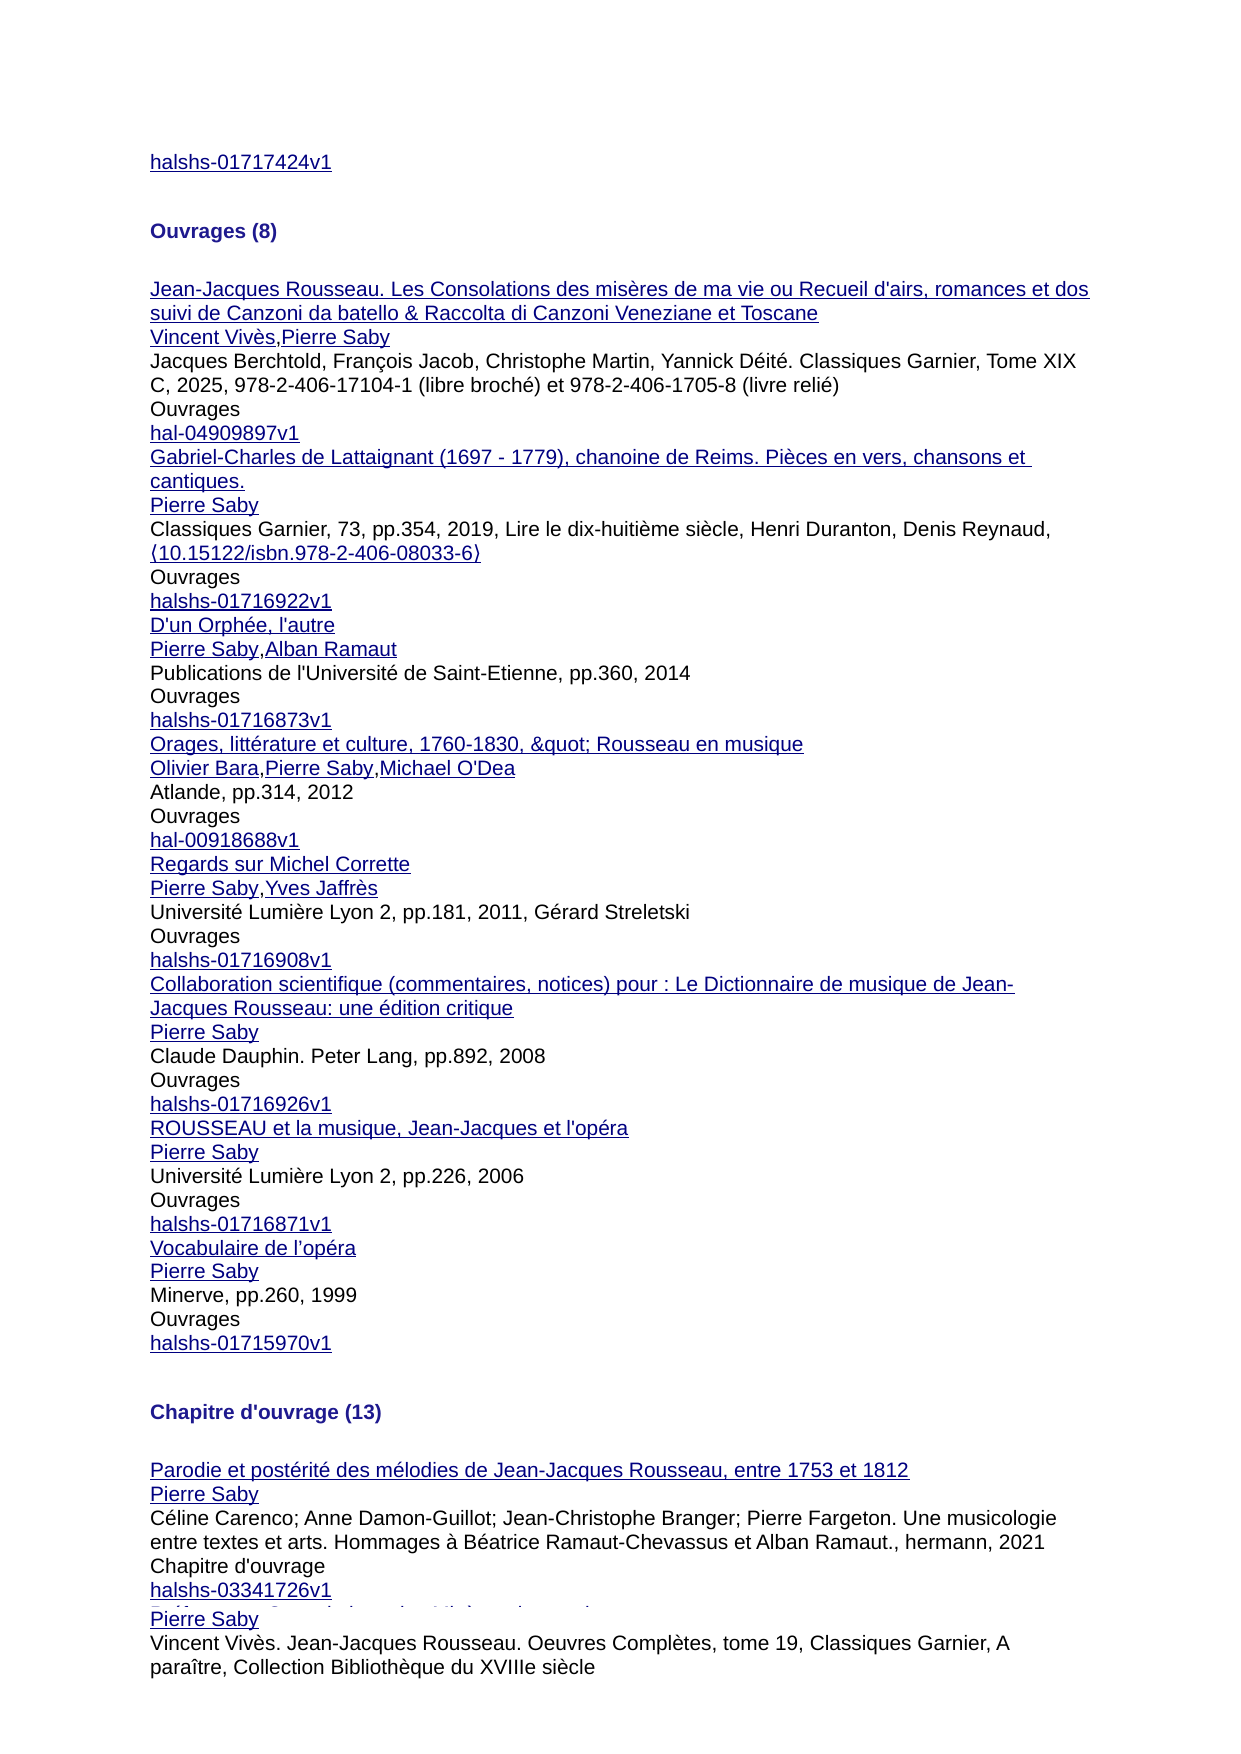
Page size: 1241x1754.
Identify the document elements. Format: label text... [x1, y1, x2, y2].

table_cell Gabriel-Charles de Lattaignant (1697 - 1779), chanoine de Reims. Pièces en vers, chansons et cantiques. Pierre Saby Classiques Garnier, 73, pp.354, 2019, Lire le dix-huitième siècle, Henri Duranton, Denis Reynaud, ⟨10.15122/isbn.978-2-406-08033-6⟩ Ouvrages halshs-01716922v1 [150, 445, 1090, 612]
table_cell D'un Orphée, l'autre Pierre Saby,Alban Ramaut Publications de l'Université de Saint-Etienne, pp.360, 2014 Ouvrages halshs-01716873v1 [150, 613, 1090, 732]
table_cell Orages, littérature et culture, 1760-1830, &quot; Rousseau en musique Olivier Bara,Pierre Saby,Michael O'Dea Atlande, pp.314, 2012 Ouvrages hal-00918688v1 [150, 732, 1090, 852]
table_header suivi de Canzoni da batello & Raccolta di Canzoni Veneziane et Toscane Vincent Vivès,Pierre Saby Jacques Berchtold, François Jacob, Christophe Martin, Yannick Déité. Classiques Garnier, Tome XIX C, 2025, 978-2-406-17104-1 (libre broché) et 978-2-406-1705-8 (livre relié) Ouvrages hal-04909897v1 [150, 299, 1090, 445]
table_cell Vocabulaire de l’opéra Pierre Saby Minerve, pp.260, 1999 Ouvrages halshs-01715970v1 [150, 1235, 1090, 1355]
subtitle Ouvrages (8) [150, 219, 1090, 243]
table_cell Regards sur Michel Corrette Pierre Saby,Yves Jaffrès Université Lumière Lyon 2, pp.181, 2011, Gérard Streletski Ouvrages halshs-01716908v1 [150, 852, 1090, 972]
table_cell Préface aux Consolations des Misères de ma vie Pierre Saby Vincent Vivès. Jean-Jacques Rousseau. Oeuvres Complètes, tome 19, Classiques Garnier, A paraître, Collection Bibliothèque du XVIIIe siècle [150, 1602, 1090, 1679]
table_cell Collaboration scientifique (commentaires, notices) pour : Le Dictionnaire de musique de Jean-Jacques Rousseau: une édition critique Pierre Saby Claude Dauphin. Peter Lang, pp.892, 2008 Ouvrages halshs-01716926v1 [150, 972, 1090, 1116]
table_header Parodie et postérité des mélodies de Jean-Jacques Rousseau, entre 1753 et 1812 Pierre Saby Céline Carenco; Anne Damon-Guillot; Jean-Christophe Branger; Pierre Fargeton. Une musicologie entre textes et arts. Hommages à Béatrice Ramaut-Chevassus et Alban Ramaut., hermann, 2021 Chapitre d'ouvrage halshs-03341726v1 [150, 1458, 1090, 1602]
subtitle Chapitre d'ouvrage (13) [150, 1400, 1090, 1424]
table_cell ROUSSEAU et la musique, Jean-Jacques et l'opéra Pierre Saby Université Lumière Lyon 2, pp.226, 2006 Ouvrages halshs-01716871v1 [150, 1116, 1090, 1235]
table_header Jean-Jacques Rousseau. Les Consolations des misères de ma vie ou Recueil d'airs, romances et dos [150, 277, 1090, 298]
table_cell halshs-01717424v1 [150, 150, 1090, 174]
